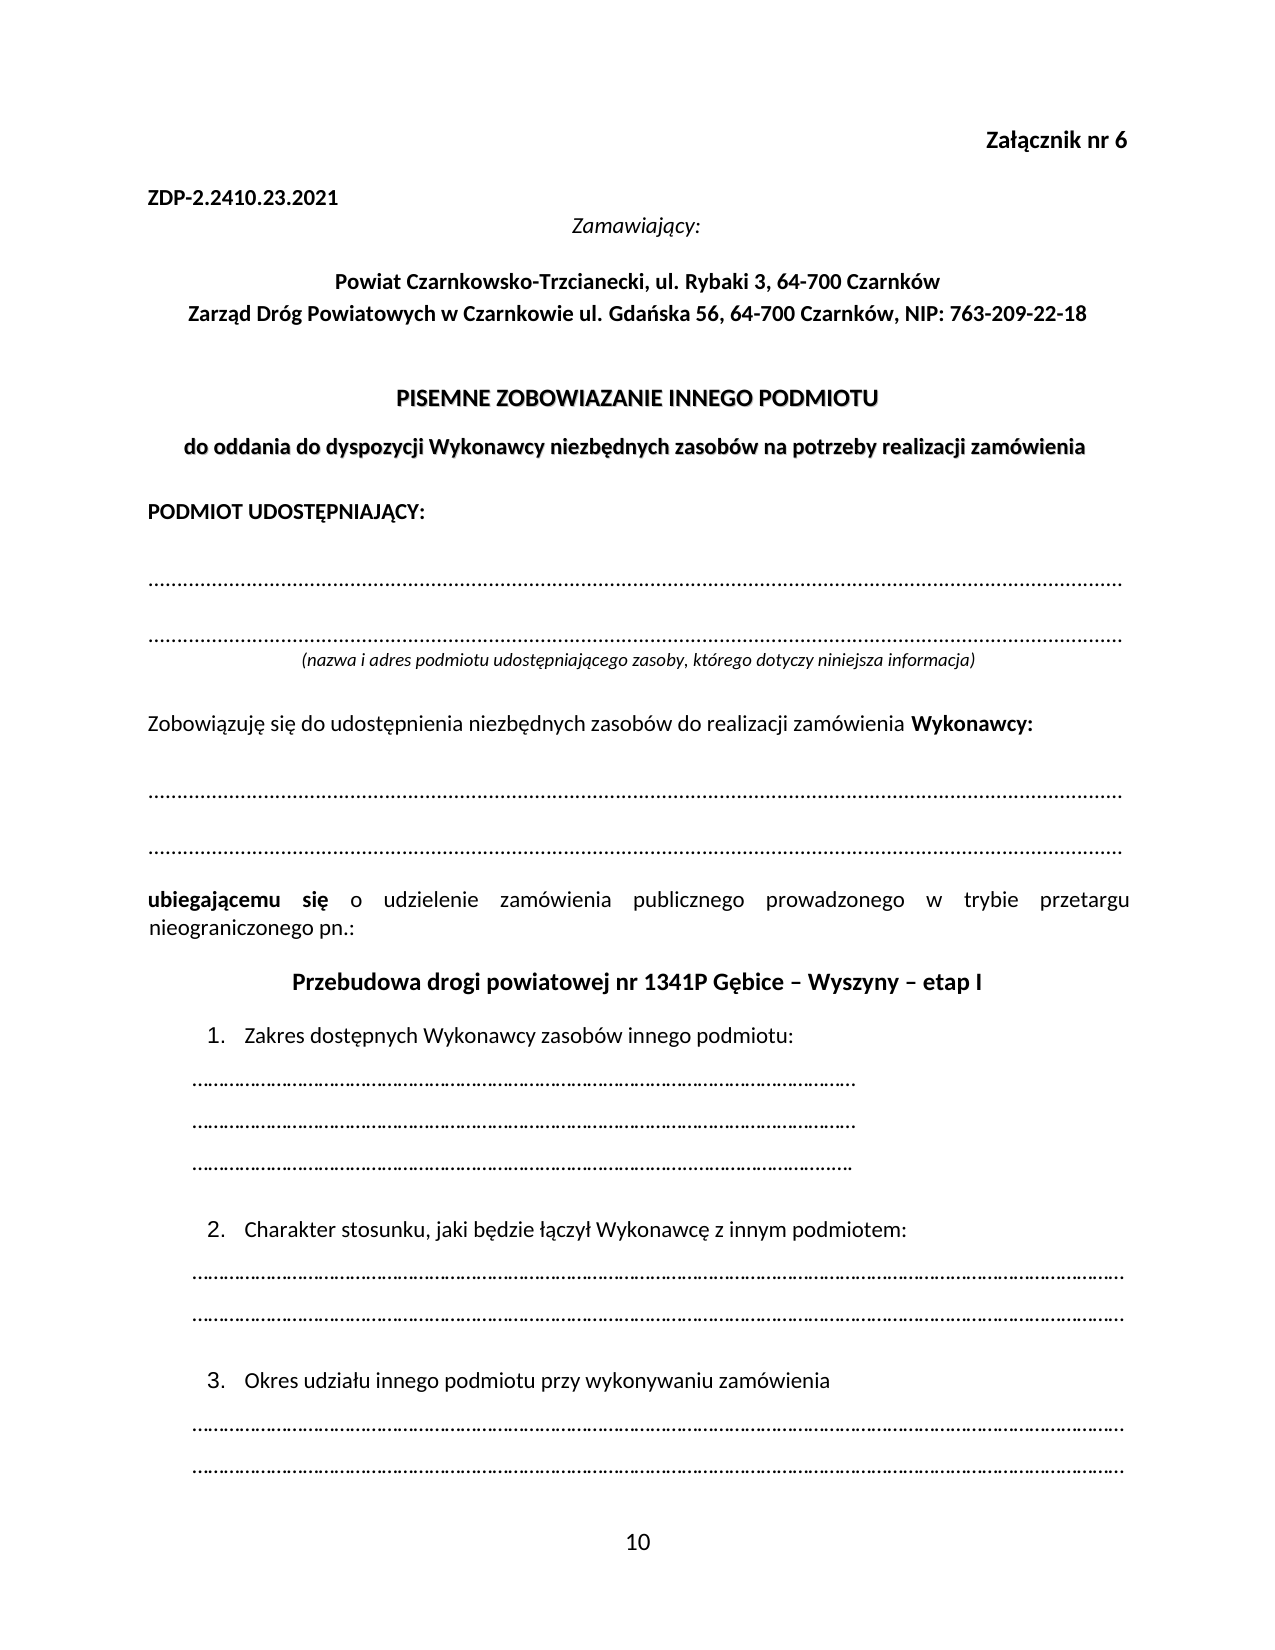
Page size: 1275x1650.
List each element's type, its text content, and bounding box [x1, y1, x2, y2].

text PISEMNE ZOBOWIAZANIE INNEGO PODMIOTU [148, 382, 1127, 412]
list Charakter stosunku, jaki będzie łączył Wykonawcę z innym podmiotem: [207, 1215, 1127, 1243]
text (nazwa i adres podmiotu udostępniającego zasoby, którego dotyczy niniejsza informacja) [148, 648, 1127, 671]
text Przebudowa drogi powiatowej nr 1341P Gębice – Wyszyny – etap I [148, 966, 1127, 997]
list Okres udziału innego podmiotu przy wykonywaniu zamówienia [207, 1366, 1127, 1394]
text ZDP-2.2410.23.2021 [148, 183, 1127, 211]
text ………………………………………………………………………………………………………………………………………………………………………………………………………………………………………………………………………………………………………………………… [192, 1257, 1127, 1327]
list Zakres dostępnych Wykonawcy zasobów innego podmiotu: [207, 1022, 1127, 1049]
text do oddania do dyspozycji Wykonawcy niezbędnych zasobów na potrzeby realizacji zamówienia [148, 432, 1127, 460]
text Zobowiązuję się do udostępnienia niezbędnych zasobów do realizacji zamówienia Wykonawcy: [148, 709, 1127, 737]
text …………………………………………………………………………………………………………………………………………………………… [192, 1409, 1127, 1437]
text ……………………………………………………………………………………………………………… [148, 1064, 1127, 1092]
text ubiegającemu się o udzielenie zamówienia publicznego prowadzonego w trybie przetargu nieograniczonego pn.: [148, 885, 1131, 941]
text …………………………………………………………………………………..……………………..…. [148, 1148, 1127, 1176]
text Zamawiający: [148, 212, 1127, 240]
text ......................................................................................................................................................................... [148, 776, 1127, 804]
text ……………………………………………………………………………………………………………… [148, 1106, 1127, 1134]
text Powiat Czarnkowsko-Trzcianecki, ul. Rybaki 3, 64-700 Czarnków Zarząd Dróg Powiatowych w Czarnkowie ul. Gdańska 56, 64‑700 Czarnków, NIP: 763-209-22-18 [148, 267, 1127, 328]
text ......................................................................................................................................................................... [148, 621, 1127, 648]
text …………………………………………………………………………………………………………………………………………………………… [192, 1451, 1127, 1479]
text ......................................................................................................................................................................... [148, 832, 1127, 860]
text Załącznik nr 6 [148, 124, 1127, 154]
text ......................................................................................................................................................................... [148, 564, 1127, 592]
text PODMIOT UDOSTĘPNIAJĄCY: [148, 497, 1127, 526]
